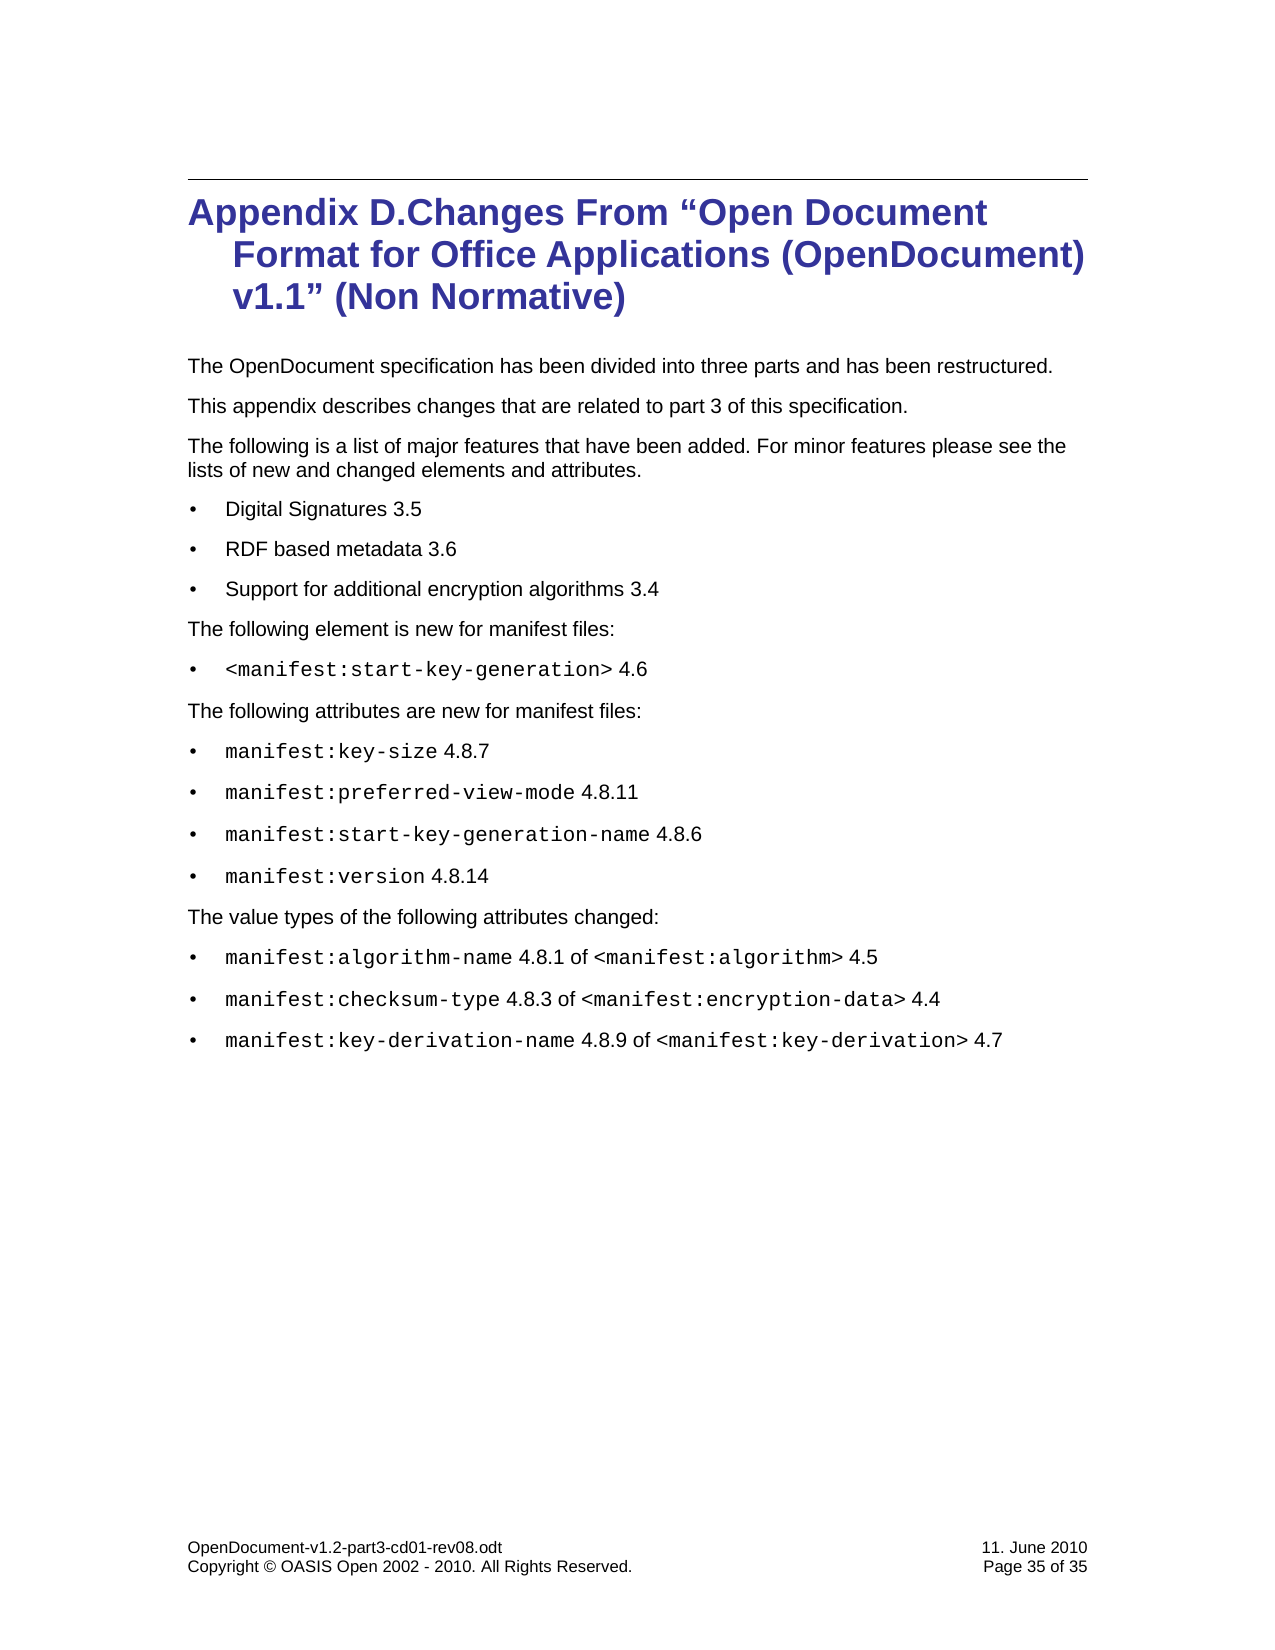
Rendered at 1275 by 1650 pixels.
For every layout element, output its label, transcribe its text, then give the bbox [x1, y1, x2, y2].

text The following attributes are new for manifest files: [187, 699, 1088, 723]
text The following is a list of major features that have been added. For minor features please see the lists of new and changed elements and attributes. [187, 435, 1088, 481]
text The value types of the following attributes changed: [187, 906, 1088, 929]
list Support for additional encryption algorithms 3.4 [187, 578, 1088, 601]
list RDF based metadata 3.6 [187, 538, 1088, 561]
text The OpenDocument specification has been divided into three parts and has been restructured. [187, 355, 1088, 378]
list manifest:checksum-type 4.8.3 of <manifest:encryption-data> 4.4 [187, 987, 1088, 1012]
list manifest:algorithm-name 4.8.1 of <manifest:algorithm> 4.5 [187, 946, 1088, 971]
list manifest:preferred-view-mode 4.8.11 [187, 781, 1088, 806]
list <manifest:start-key-generation> 4.6 [187, 658, 1088, 683]
list manifest:key-derivation-name 4.8.9 of <manifest:key-derivation> 4.7 [187, 1029, 1088, 1054]
list manifest:key-size 4.8.7 [187, 739, 1088, 764]
text This appendix describes changes that are related to part 3 of this specification. [187, 395, 1088, 418]
list manifest:version 4.8.14 [187, 864, 1088, 889]
list Digital Signatures 3.5 [187, 498, 1088, 521]
list manifest:start-key-generation-name 4.8.6 [187, 823, 1088, 848]
text The following element is new for manifest files: [187, 618, 1088, 641]
